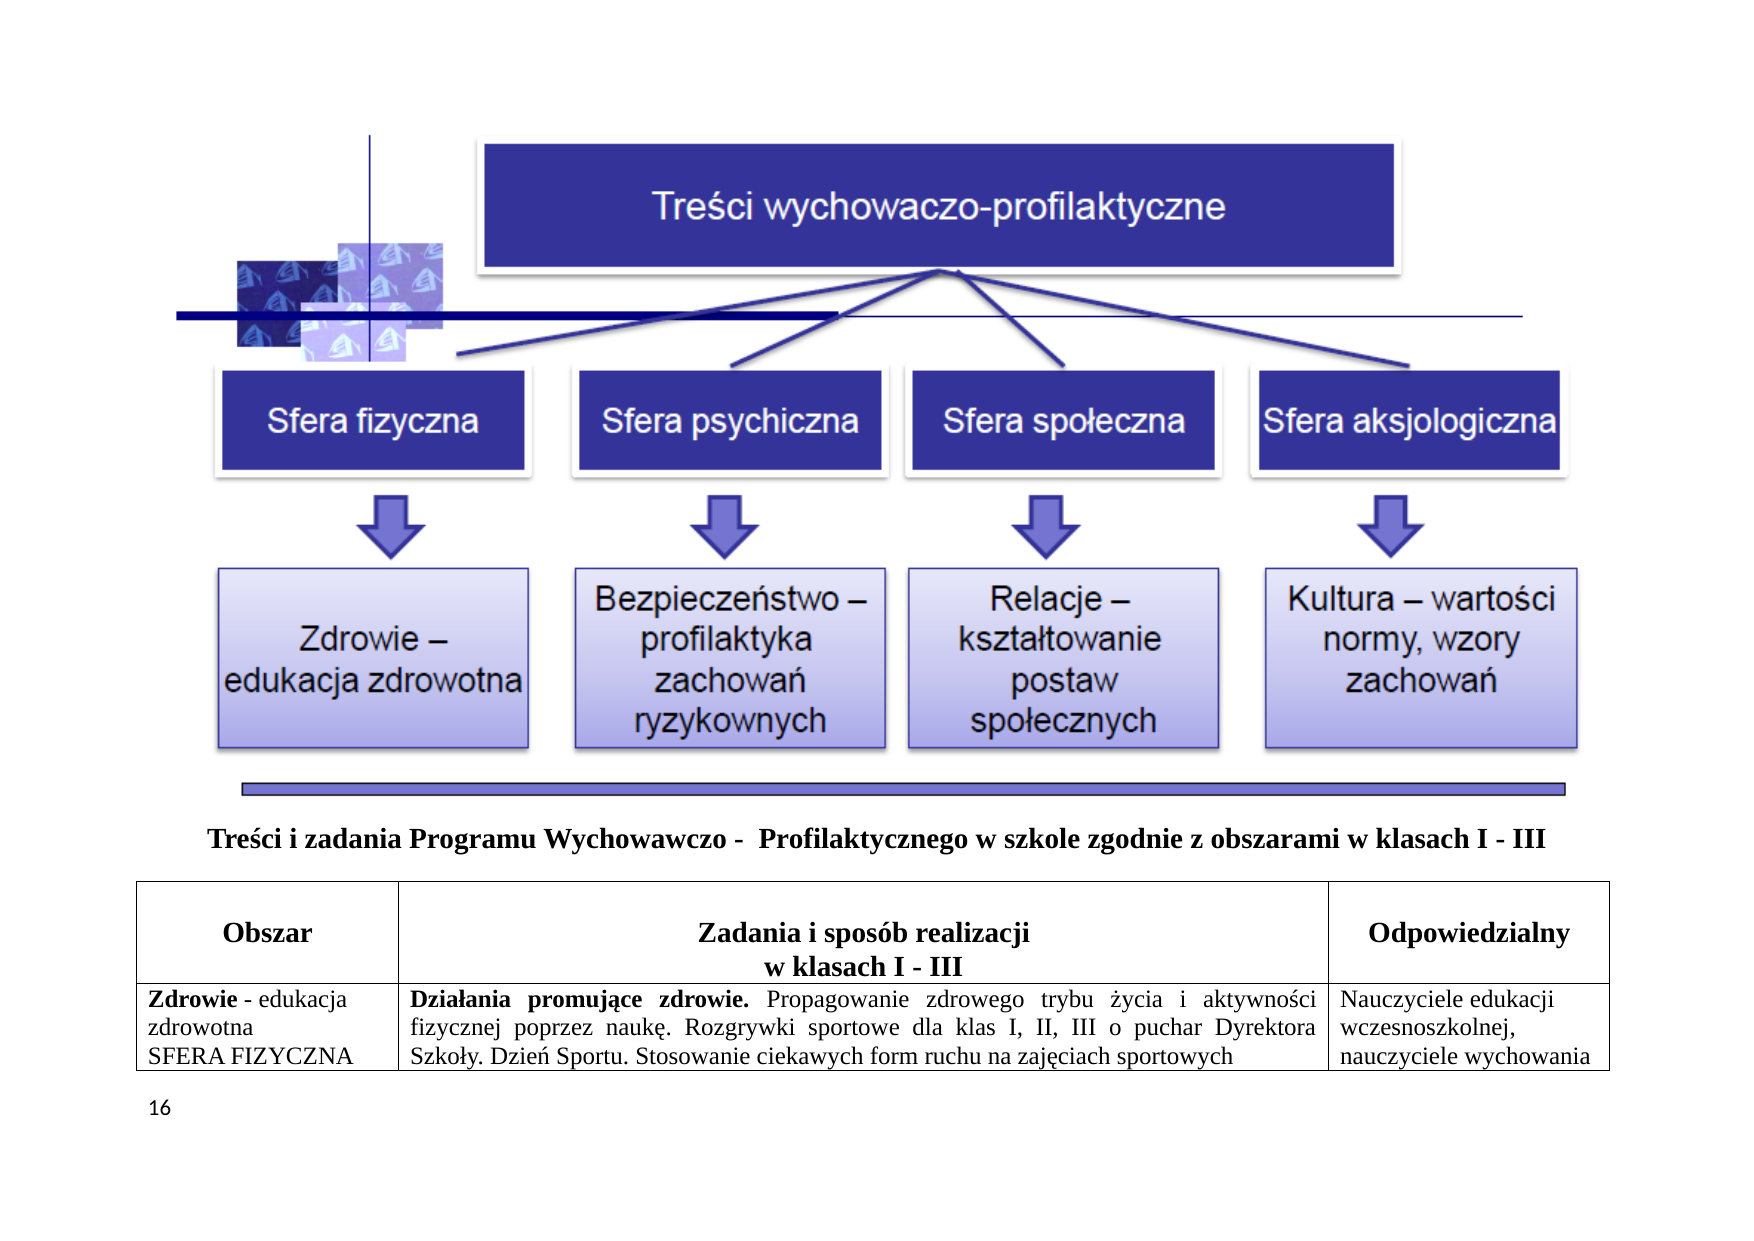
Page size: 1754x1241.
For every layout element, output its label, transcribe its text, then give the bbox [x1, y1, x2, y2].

table_cell Działania promujące zdrowie. Propagowanie zdrowego trybu życia i aktywności fizycznej poprzez naukę. Rozgrywki sportowe dla klas I, II, III o puchar Dyrektora Szkoły. Dzień Sportu. Stosowanie ciekawych form ruchu na zajęciach sportowych [399, 984, 1328, 1070]
table_header Odpowiedzialny [1329, 882, 1609, 983]
table_cell Nauczyciele edukacji wczesnoszkolnej, nauczyciele wychowania [1329, 984, 1609, 1070]
table_cell Zdrowie - edukacja zdrowotna SFERA FIZYCZNA [137, 984, 398, 1070]
table_header Obszar [137, 882, 398, 983]
text Treści i zadania Programu Wychowawczo - Profilaktycznego w szkole zgodnie z obszarami w klasach I - III [148, 822, 1606, 855]
table_header Zadania i sposób realizacji w klasach I - III [399, 882, 1328, 983]
